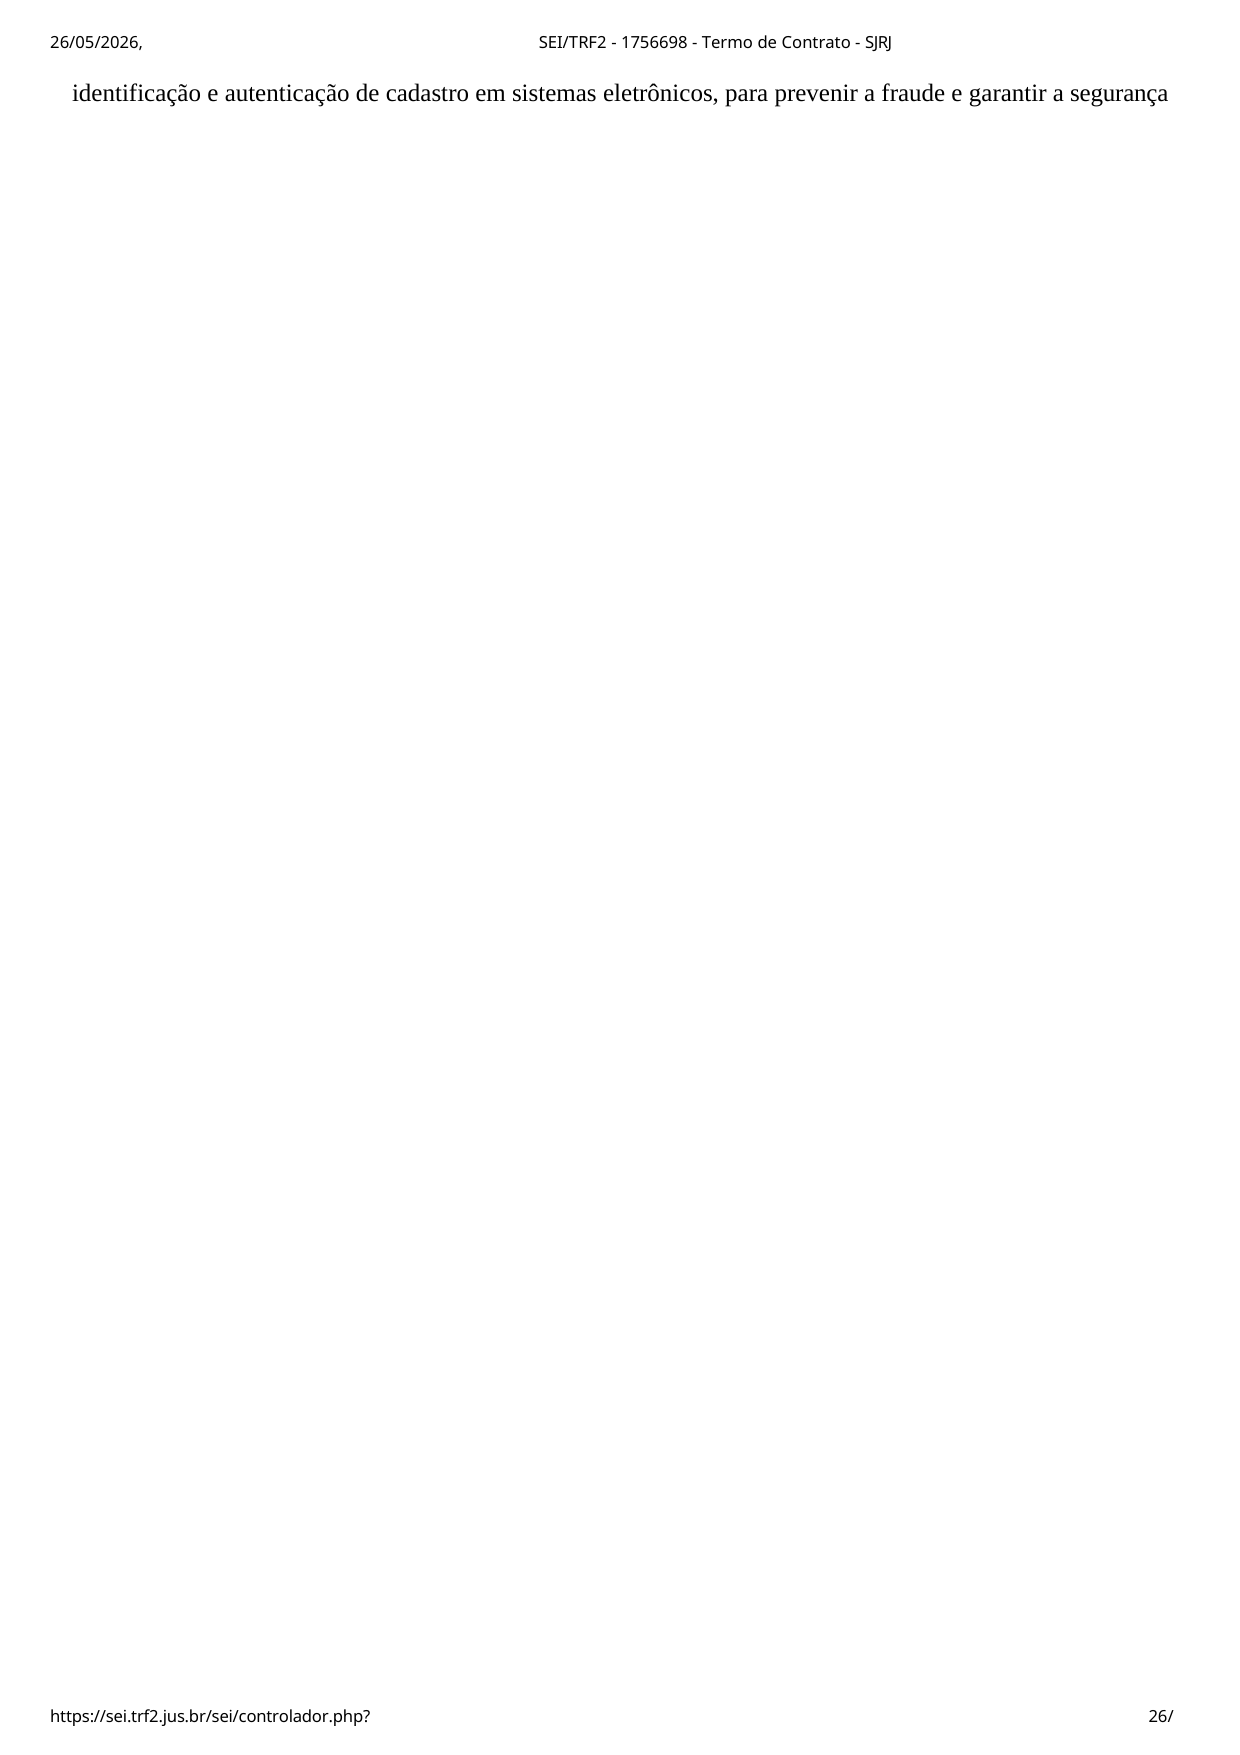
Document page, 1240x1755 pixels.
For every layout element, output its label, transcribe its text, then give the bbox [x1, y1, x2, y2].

text identificação e autenticação de cadastro em sistemas eletrônicos, para prevenir a fraude e garantir a segurança [72, 79, 1171, 107]
